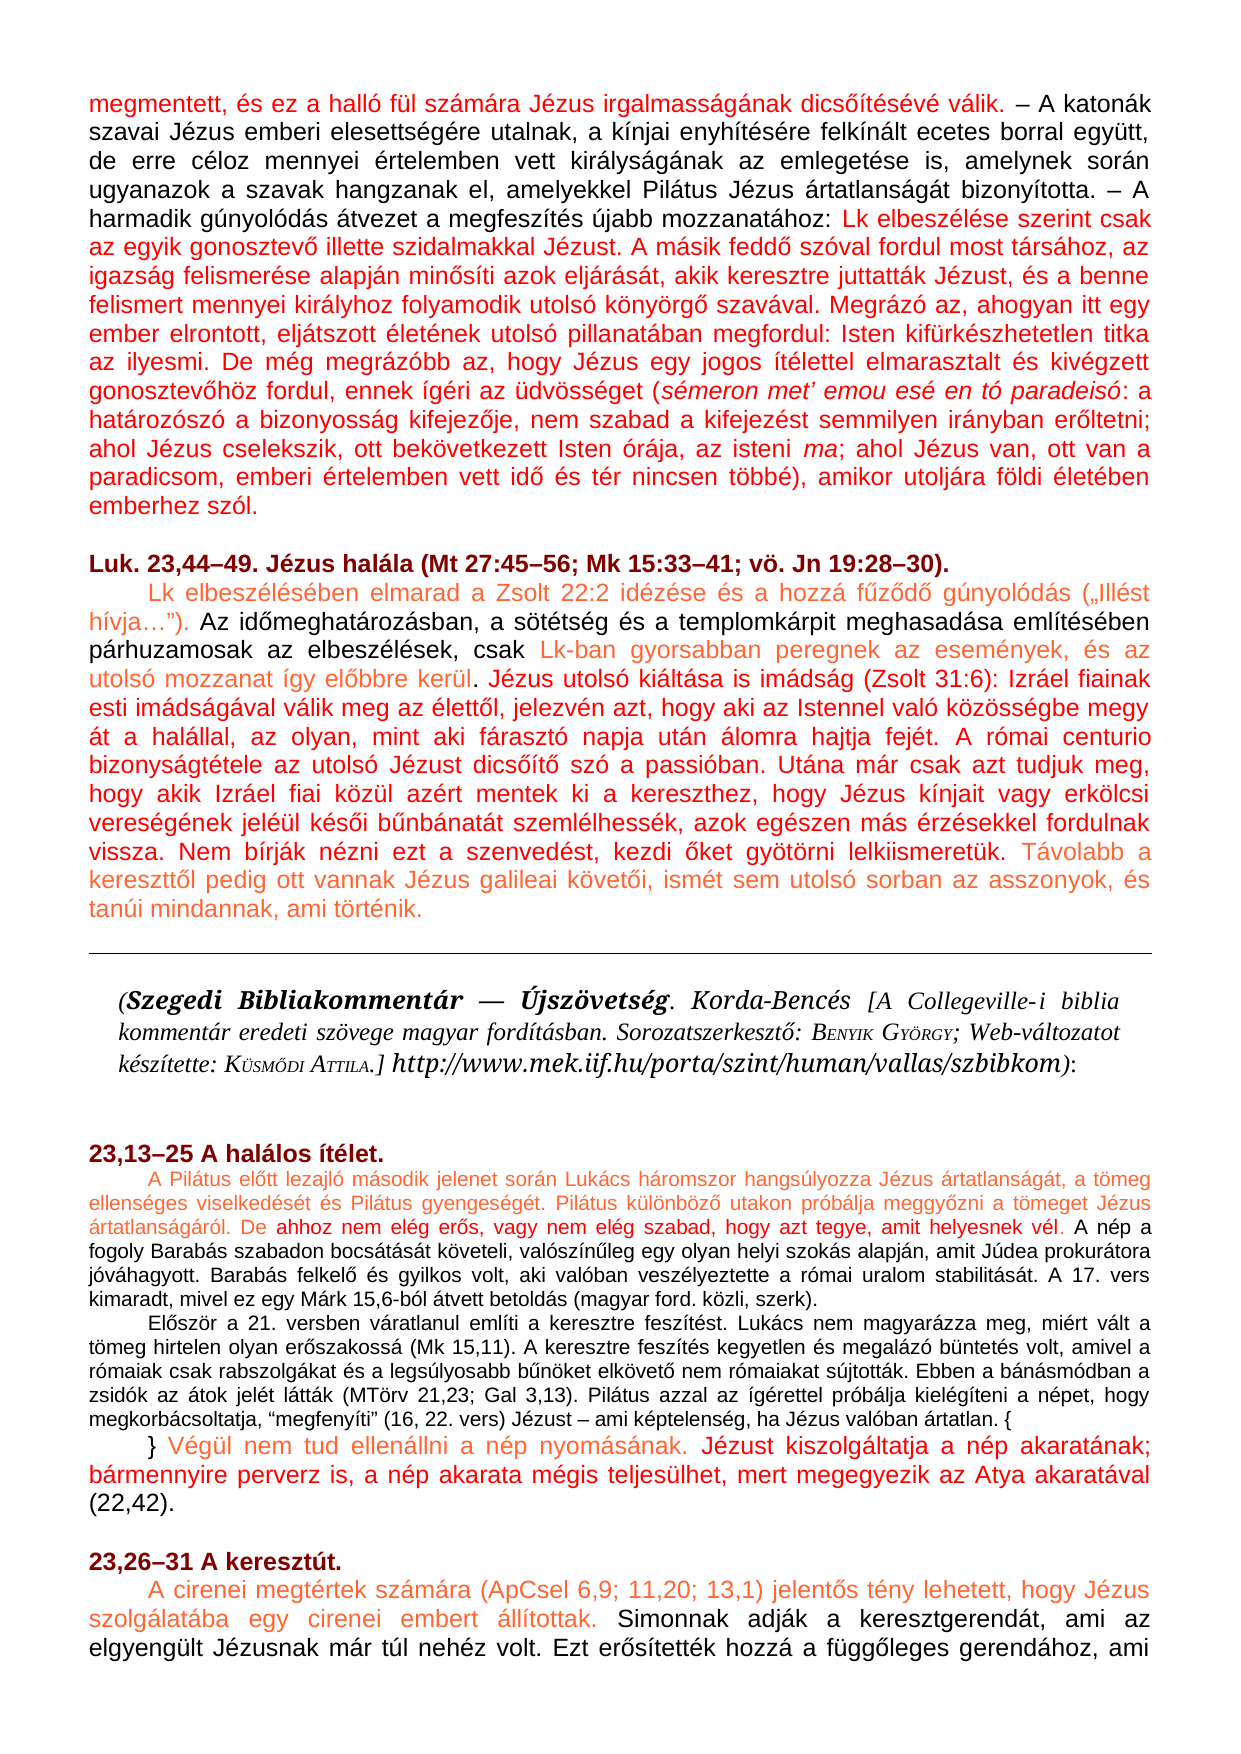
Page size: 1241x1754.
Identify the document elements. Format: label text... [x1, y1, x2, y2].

text 23,13–25 A halálos ítélet. [88, 1139, 1152, 1167]
text 23,26–31 A keresztút. [88, 1547, 1152, 1575]
text Luk. 23,44–49. Jézus halála (Mt 27:45–56; Mk 15:33–41; vö. Jn 19:28–30). [88, 549, 1152, 578]
text } Végül nem tud ellenállni a nép nyomásának. Jézust kiszolgáltatja a nép akaratának; bármennyire perverz is, a nép akarata mégis teljesülhet, mert megegyezik az Atya akaratával (22,42). [88, 1431, 1152, 1517]
text (Szegedi Bibliakommentár ― Újszövetség. Korda-Bencés [A Collegeville‑i biblia kommentár eredeti szövege magyar fordításban. Sorozatszerkesztő: Benyik György; Web-változatot készítette: Küsmődi Attila.] http://www.mek.iif.hu/porta/szint/human/vallas/szbibkom): [88, 954, 1152, 1109]
text A cirenei megtértek számára (ApCsel 6,9; 11,20; 13,1) jelentős tény lehetett, hogy Jézus szolgálatába egy cirenei embert állítottak. Simonnak adják a keresztgerendát, ami az elgyengült Jézusnak már túl nehéz volt. Ezt erősítették hozzá a függőleges gerendához, ami [88, 1575, 1152, 1662]
text Lk elbeszélésében elmarad a Zsolt 22:2 idézése és a hozzá fűződő gúnyolódás („Illést hívja…”). Az időmeghatározásban, a sötétség és a templomkárpit meghasadása említésében párhuzamosak az elbeszélések, csak Lk-ban gyorsabban peregnek az események, és az utolsó mozzanat így előbbre kerül. Jézus utolsó kiáltása is imádság (Zsolt 31:6): Izráel fiainak esti imádságával válik meg az élettől, jelezvén azt, hogy aki az Istennel való közösségbe megy át a halállal, az olyan, mint aki fárasztó napja után álomra hajtja fejét. A római centurio bizonyságtétele az utolsó Jézust dicsőítő szó a passióban. Utána már csak azt tudjuk meg, hogy akik Izráel fiai közül azért mentek ki a kereszthez, hogy Jézus kínjait vagy erkölcsi vereségének jeléül késői bűnbánatát szemlélhessék, azok egészen más érzésekkel fordulnak vissza. Nem bírják nézni ezt a szenvedést, kezdi őket gyötörni lelkiismeretük. Távolabb a kereszttől pedig ott vannak Jézus galileai követői, ismét sem utolsó sorban az asszonyok, és tanúi mindannak, ami történik. [88, 578, 1152, 923]
text Először a 21. versben váratlanul említi a keresztre feszítést. Lukács nem magyarázza meg, miért vált a tömeg hirtelen olyan erőszakossá (Mk 15,11). A keresztre feszítés kegyetlen és megalázó büntetés volt, amivel a rómaiak csak rabszolgákat és a legsúlyosabb bűnöket elkövető nem rómaiakat sújtották. Ebben a bánásmódban a zsidók az átok jelét látták (MTörv 21,23; Gal 3,13). Pilátus azzal az ígérettel próbálja kielégíteni a népet, hogy megkorbácsoltatja, “megfenyíti” (16, 22. vers) Jézust – ami képtelenség, ha Jézus valóban ártatlan. { [88, 1311, 1152, 1431]
text megmentett, és ez a halló fül számára Jézus irgalmasságának dicsőítésévé válik. – A katonák szavai Jézus emberi elesettségére utalnak, a kínjai enyhítésére felkínált ecetes borral együtt, de erre céloz mennyei értelemben vett királyságának az emlegetése is, amelynek során ugyanazok a szavak hangzanak el, amelyekkel Pilátus Jézus ártatlanságát bizonyította. – A harmadik gúnyolódás átvezet a megfeszítés újabb mozzanatához: Lk elbeszélése szerint csak az egyik gonosztevő illette szidalmakkal Jézust. A másik feddő szóval fordul most társához, az igazság felismerése alapján minősíti azok eljárását, akik keresztre juttatták Jézust, és a benne felismert mennyei királyhoz folyamodik utolsó könyörgő szavával. Megrázó az, ahogyan itt egy ember elrontott, eljátszott életének utolsó pillanatában megfordul: Isten kifürkészhetetlen titka az ilyesmi. De még megrázóbb az, hogy Jézus egy jogos ítélettel elmarasztalt és kivégzett gonosztevőhöz fordul, ennek ígéri az üdvösséget (sémeron met’ emou esé en tó paradeisó: a határozószó a bizonyosság kifejezője, nem szabad a kifejezést semmilyen irányban erőltetni; ahol Jézus cselekszik, ott bekövetkezett Isten órája, az isteni ma; ahol Jézus van, ott van a paradicsom, emberi értelemben vett idő és tér nincsen többé), amikor utoljára földi életében emberhez szól. [88, 88, 1152, 520]
text A Pilátus előtt lezajló második jelenet során Lukács háromszor hangsúlyozza Jézus ártatlanságát, a tömeg ellenséges viselkedését és Pilátus gyengeségét. Pilátus különböző utakon próbálja meggyőzni a tömeget Jézus ártatlanságáról. De ahhoz nem elég erős, vagy nem elég szabad, hogy azt tegye, amit helyesnek vél. A nép a fogoly Barabás szabadon bocsátását követeli, valószínűleg egy olyan helyi szokás alapján, amit Júdea prokurátora jóváhagyott. Barabás felkelő és gyilkos volt, aki valóban veszélyeztette a római uralom stabilitását. A 17. vers kimaradt, mivel ez egy Márk 15,6-ból átvett betoldás (magyar ford. közli, szerk). [88, 1167, 1152, 1311]
